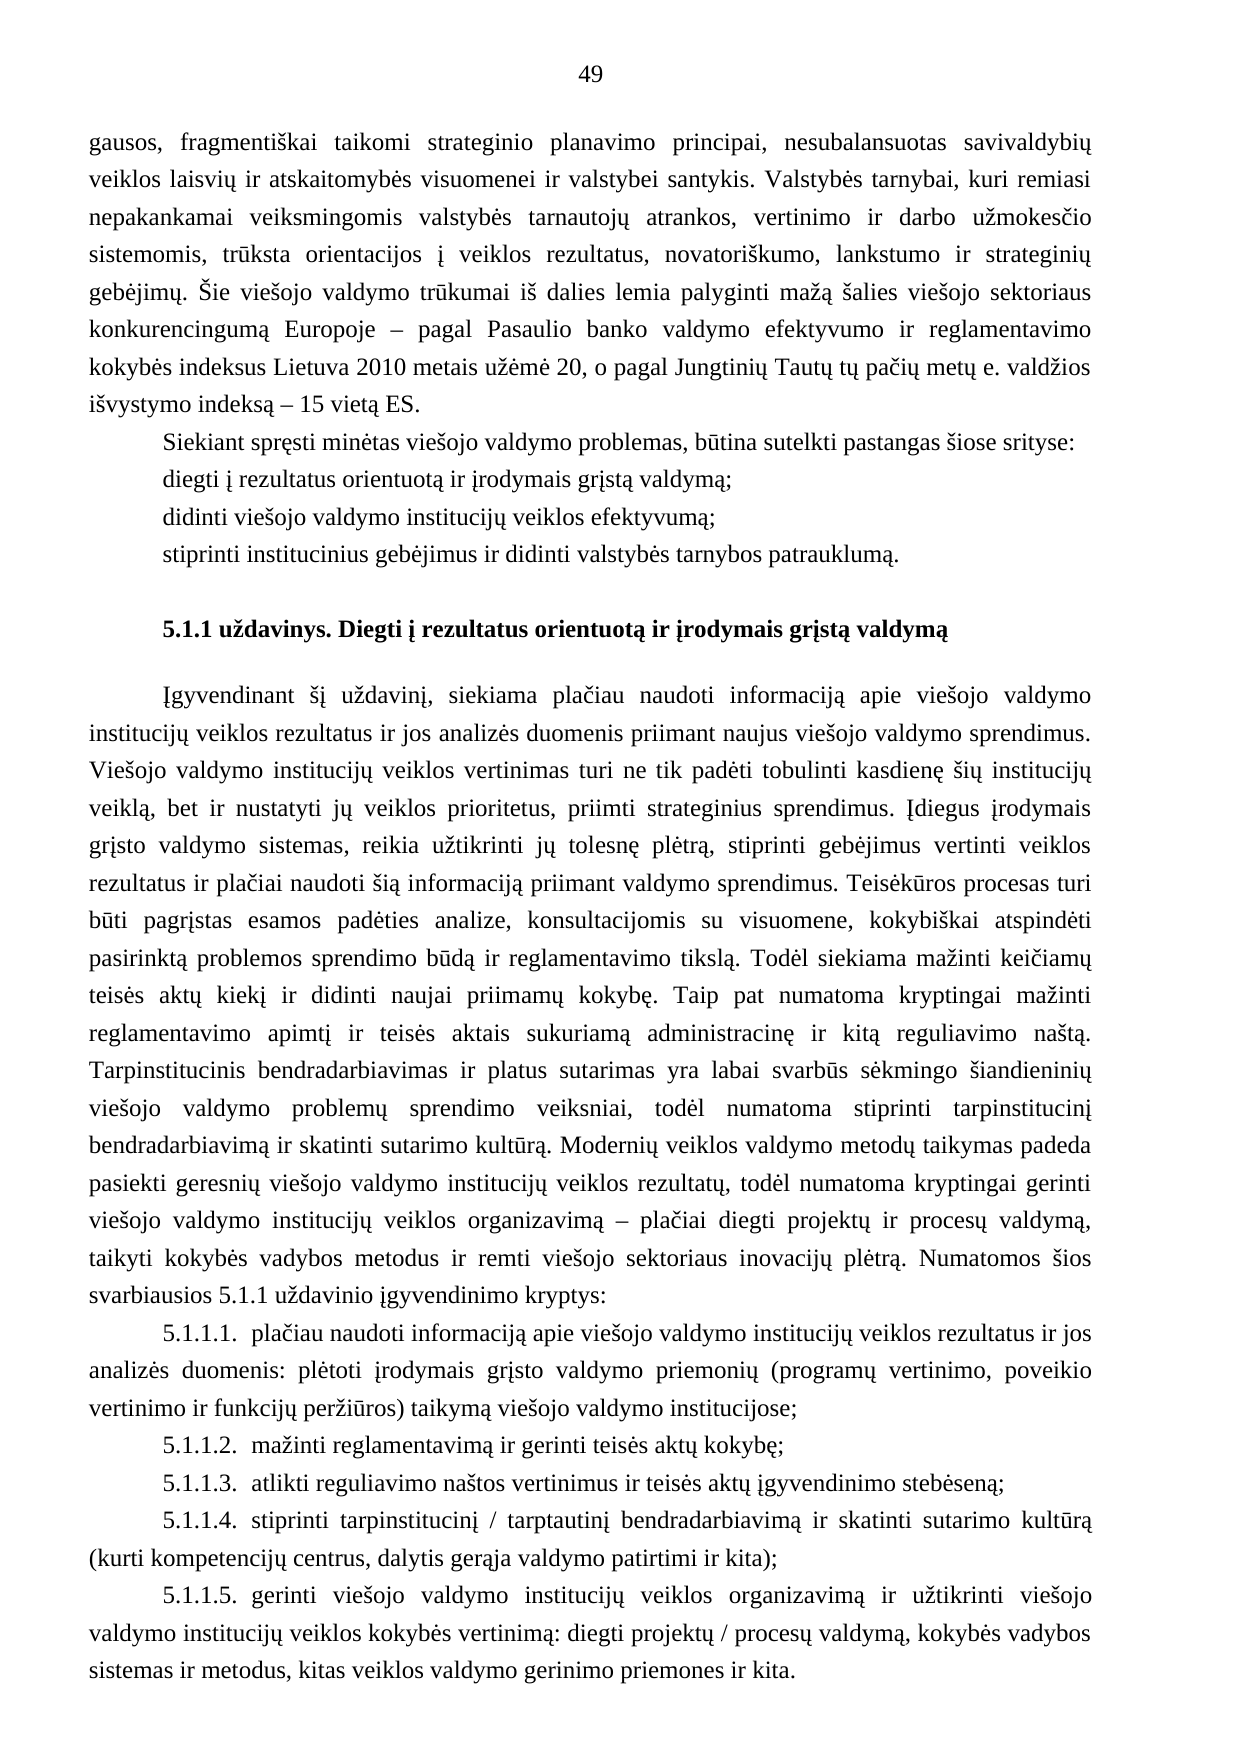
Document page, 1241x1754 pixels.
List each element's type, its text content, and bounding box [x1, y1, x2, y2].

text 5.1.1.5. gerinti viešojo valdymo institucijų veiklos organizavimą ir užtikrinti viešojo valdymo institucijų veiklos kokybės vertinimą: diegti projektų / procesų valdymą, kokybės vadybos sistemas ir metodus, kitas veiklos valdymo gerinimo priemones ir kita. [89, 1572, 1092, 1684]
text diegti į rezultatus orientuotą ir įrodymais grįstą valdymą; [162, 456, 1092, 493]
text gausos, fragmentiškai taikomi strateginio planavimo principai, nesubalansuotas savivaldybių veiklos laisvių ir atskaitomybės visuomenei ir valstybei santykis. Valstybės tarnybai, kuri remiasi nepakankamai veiksmingomis valstybės tarnautojų atrankos, vertinimo ir darbo užmokesčio sistemomis, trūksta orientacijos į veiklos rezultatus, novatoriškumo, lankstumo ir strateginių gebėjimų. Šie viešojo valdymo trūkumai iš dalies lemia palyginti mažą šalies viešojo sektoriaus konkurencingumą Europoje – pagal Pasaulio banko valdymo efektyvumo ir reglamentavimo kokybės indeksus Lietuva 2010 metais užėmė 20, o pagal Jungtinių Tautų tų pačių metų e. valdžios išvystymo indeksą – 15 vietą ES. [89, 118, 1092, 418]
text 5.1.1.2. mažinti reglamentavimą ir gerinti teisės aktų kokybę; [89, 1422, 1092, 1459]
text 5.1.1 uždavinys. Diegti į rezultatus orientuotą ir įrodymais grįstą valdymą [162, 606, 1092, 643]
text Siekiant spręsti minėtas viešojo valdymo problemas, būtina sutelkti pastangas šiose srityse: [89, 418, 1092, 456]
text Įgyvendinant šį uždavinį, siekiama plačiau naudoti informaciją apie viešojo valdymo institucijų veiklos rezultatus ir jos analizės duomenis priimant naujus viešojo valdymo sprendimus. Viešojo valdymo institucijų veiklos vertinimas turi ne tik padėti tobulinti kasdienę šių institucijų veiklą, bet ir nustatyti jų veiklos prioritetus, priimti strateginius sprendimus. Įdiegus įrodymais grįsto valdymo sistemas, reikia užtikrinti jų tolesnę plėtrą, stiprinti gebėjimus vertinti veiklos rezultatus ir plačiai naudoti šią informaciją priimant valdymo sprendimus. Teisėkūros procesas turi būti pagrįstas esamos padėties analize, konsultacijomis su visuomene, kokybiškai atspindėti pasirinktą problemos sprendimo būdą ir reglamentavimo tikslą. Todėl siekiama mažinti keičiamų teisės aktų kiekį ir didinti naujai priimamų kokybę. Taip pat numatoma kryptingai mažinti reglamentavimo apimtį ir teisės aktais sukuriamą administracinę ir kitą reguliavimo naštą. Tarpinstitucinis bendradarbiavimas ir platus sutarimas yra labai svarbūs sėkmingo šiandieninių viešojo valdymo problemų sprendimo veiksniai, todėl numatoma stiprinti tarpinstitucinį bendradarbiavimą ir skatinti sutarimo kultūrą. Modernių veiklos valdymo metodų taikymas padeda pasiekti geresnių viešojo valdymo institucijų veiklos rezultatų, todėl numatoma kryptingai gerinti viešojo valdymo institucijų veiklos organizavimą – plačiai diegti projektų ir procesų valdymą, taikyti kokybės vadybos metodus ir remti viešojo sektoriaus inovacijų plėtrą. Numatomos šios svarbiausios 5.1.1 uždavinio įgyvendinimo kryptys: [89, 672, 1092, 1309]
text stiprinti institucinius gebėjimus ir didinti valstybės tarnybos patrauklumą. [162, 531, 1092, 568]
text didinti viešojo valdymo institucijų veiklos efektyvumą; [162, 493, 1092, 531]
text 5.1.1.4. stiprinti tarpinstitucinį / tarptautinį bendradarbiavimą ir skatinti sutarimo kultūrą (kurti kompetencijų centrus, dalytis gerąja valdymo patirtimi ir kita); [89, 1497, 1092, 1572]
text 5.1.1.3. atlikti reguliavimo naštos vertinimus ir teisės aktų įgyvendinimo stebėseną; [89, 1459, 1092, 1497]
text 5.1.1.1. plačiau naudoti informaciją apie viešojo valdymo institucijų veiklos rezultatus ir jos analizės duomenis: plėtoti įrodymais grįsto valdymo priemonių (programų vertinimo, poveikio vertinimo ir funkcijų peržiūros) taikymą viešojo valdymo institucijose; [89, 1309, 1092, 1422]
